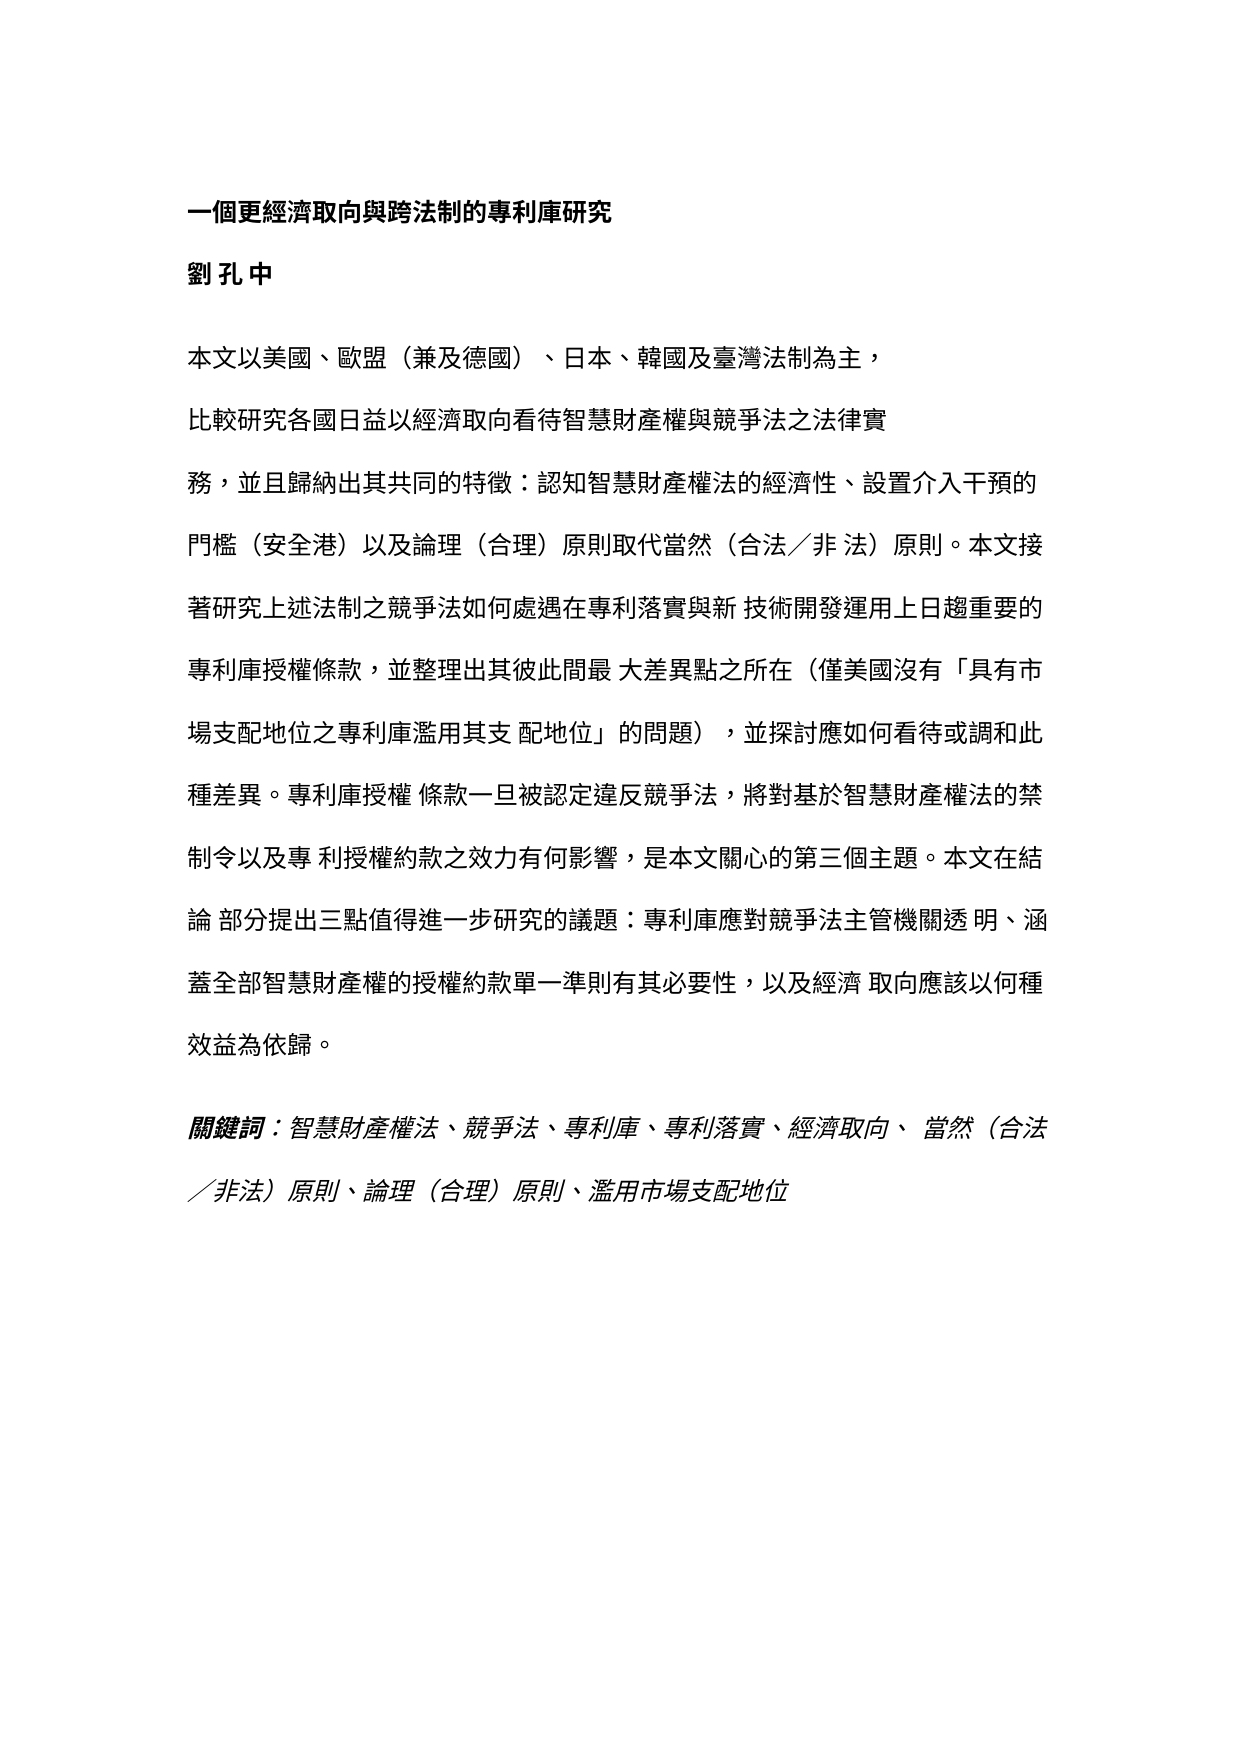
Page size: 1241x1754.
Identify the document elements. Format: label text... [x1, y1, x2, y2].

text 本文以美國、歐盟（兼及德國）、日本、韓國及臺灣法制為主， 比較研究各國日益以經濟取向看待智慧財產權與競爭法之法律實 務，並且歸納出其共同的特徵：認知智慧財產權法的經濟性、設置介入干預的門檻（安全港）以及論理（合理）原則取代當然（合法／非 法）原則。本文接著研究上述法制之競爭法如何處遇在專利落實與新 技術開發運用上日趨重要的專利庫授權條款，並整理出其彼此間最 大差異點之所在（僅美國沒有「具有市場支配地位之專利庫濫用其支 配地位」的問題），並探討應如何看待或調和此種差異。專利庫授權 條款一旦被認定違反競爭法，將對基於智慧財產權法的禁制令以及專 利授權約款之效力有何影響，是本文關心的第三個主題。本文在結論 部分提出三點值得進一步研究的議題：專利庫應對競爭法主管機關透 明、涵蓋全部智慧財產權的授權約款單一準則有其必要性，以及經濟 取向應該以何種效益為依歸。 [187, 314, 1053, 1064]
text 關鍵詞：智慧財產權法、競爭法、專利庫、專利落實、經濟取向、 當然（合法／非法）原則、論理（合理）原則、濫用市場支配地位 [187, 1085, 1053, 1210]
text 一個更經濟取向與跨法制的專利庫研究 劉 孔 中 [187, 169, 1053, 294]
